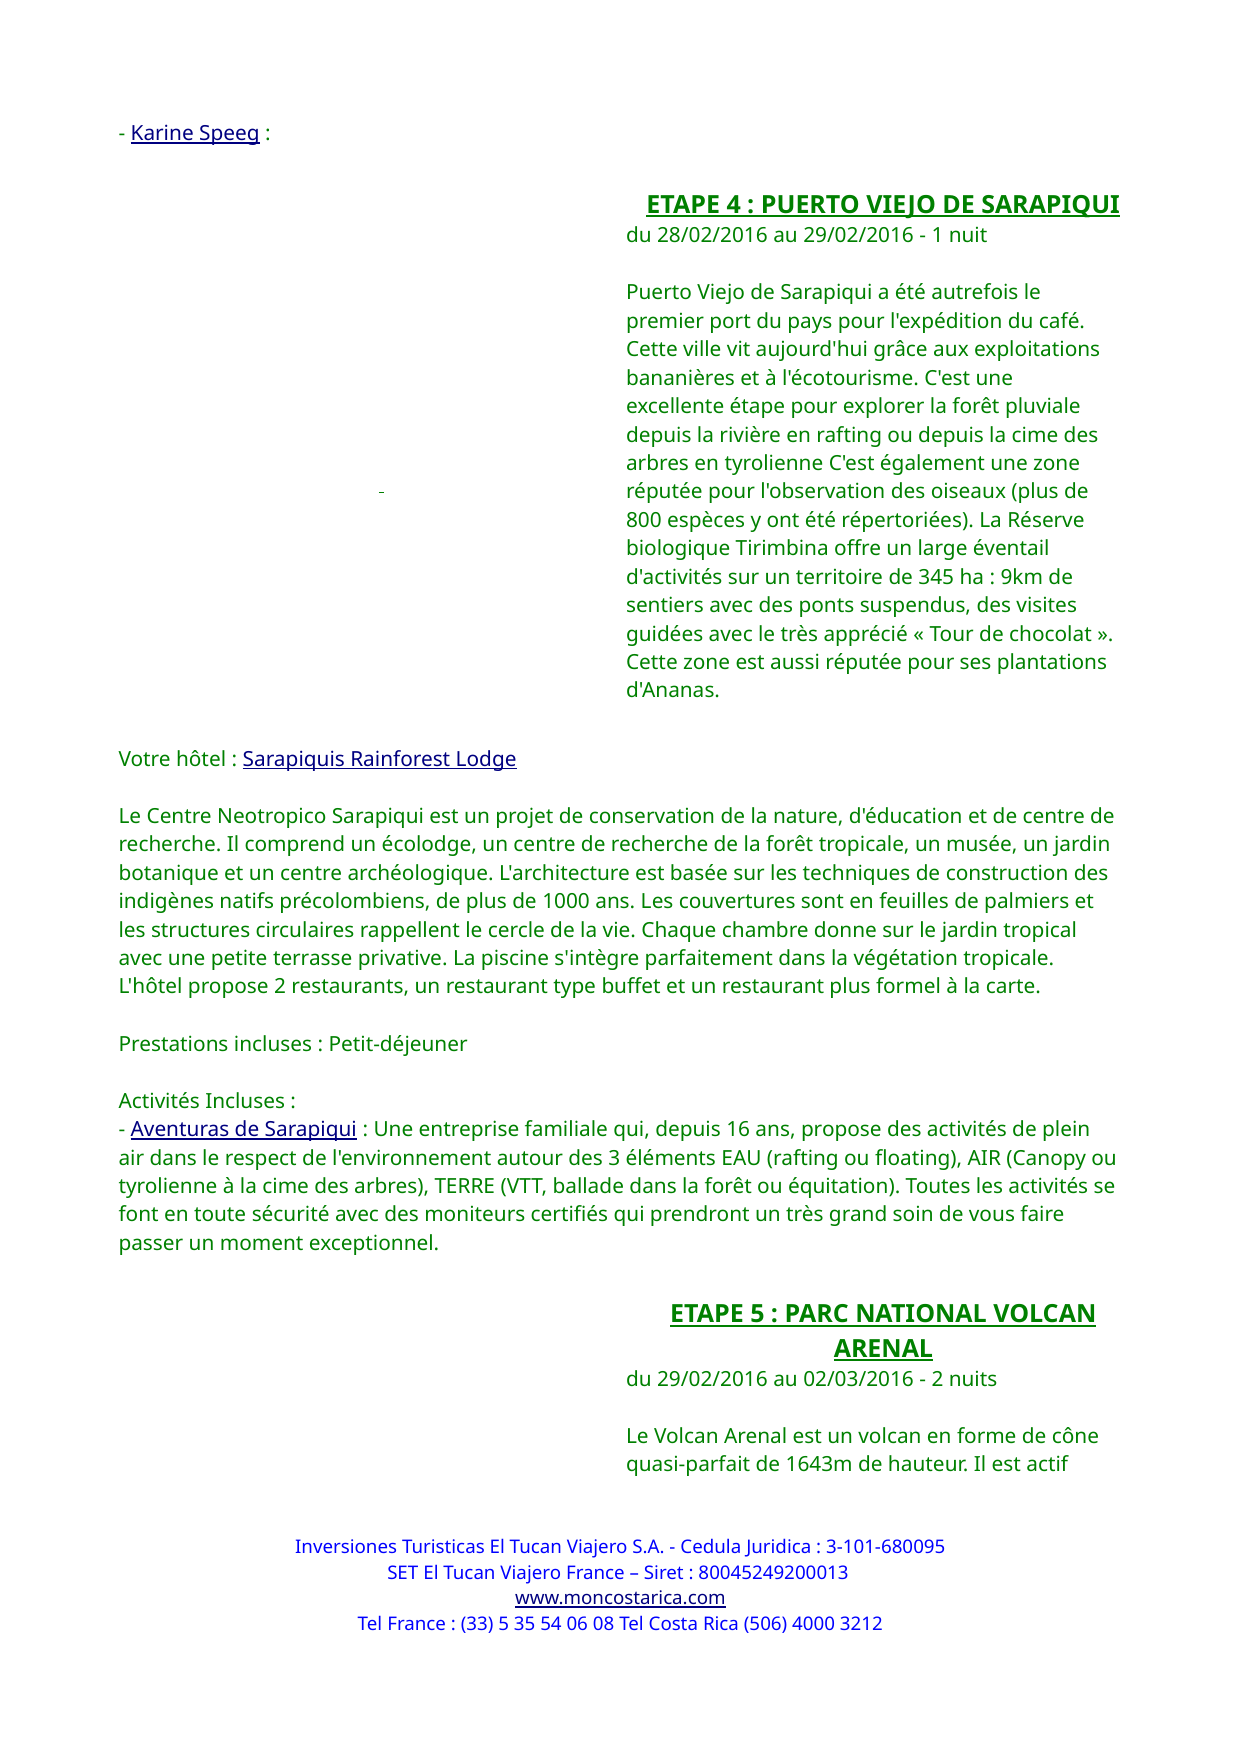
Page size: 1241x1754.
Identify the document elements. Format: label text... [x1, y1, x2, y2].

table_header [118, 1290, 620, 1484]
text Votre hôtel : Sarapiquis Rainforest Lodge [118, 744, 1122, 772]
text Le Centre Neotropico Sarapiqui est un projet de conservation de la nature, d'éducation et de centre de recherche. Il comprend un écolodge, un centre de recherche de la forêt tropicale, un musée, un jardin botanique et un centre archéologique. L'architecture est basée sur les techniques de construction des indigènes natifs précolombiens, de plus de 1000 ans. Les couvertures sont en feuilles de palmiers et les structures circulaires rappellent le cercle de la vie. Chaque chambre donne sur le jardin tropical avec une petite terrasse privative. La piscine s'intègre parfaitement dans la végétation tropicale. L'hôtel propose 2 restaurants, un restaurant type buffet et un restaurant plus formel à la carte. [118, 801, 1122, 1000]
text - Aventuras de Sarapiqui : Une entreprise familiale qui, depuis 16 ans, propose des activités de plein air dans le respect de l'environnement autour des 3 éléments EAU (rafting ou floating), AIR (Canopy ou tyrolienne à la cime des arbres), TERRE (VTT, ballade dans la forêt ou équitation). Toutes les activités se font en toute sécurité avec des moniteurs certifiés qui prendront un très grand soin de vous faire passer un moment exceptionnel. [118, 1114, 1122, 1256]
table_header ETAPE 4 : PUERTO VIEJO DE SARAPIQUI du 28/02/2016 au 29/02/2016 - 1 nuit Puerto Viejo de Sarapiqui a été autrefois le premier port du pays pour l'expédition du café. Cette ville vit aujourd'hui grâce aux exploitations bananières et à l'écotourisme. C'est une excellente étape pour explorer la forêt pluviale depuis la rivière en rafting ou depuis la cime des arbres en tyrolienne C'est également une zone réputée pour l'observation des oiseaux (plus de 800 espèces y ont été répertoriées). La Réserve biologique Tirimbina offre un large éventail d'activités sur un territoire de 345 ha : 9km de sentiers avec des ponts suspendus, des visites guidées avec le très apprécié « Tour de chocolat ». Cette zone est aussi réputée pour ses plantations d'Ananas. [620, 181, 1122, 710]
text Prestations incluses : Petit-déjeuner [118, 1029, 1122, 1057]
table_header ETAPE 5 : PARC NATIONAL VOLCAN ARENAL du 29/02/2016 au 02/03/2016 - 2 nuits Le Volcan Arenal est un volcan en forme de cône quasi-parfait de 1643m de hauteur. Il est actif [620, 1290, 1122, 1484]
table_header [118, 181, 620, 710]
text - Karine Speeg : [118, 118, 1122, 147]
text Activités Incluses : [118, 1086, 1122, 1114]
